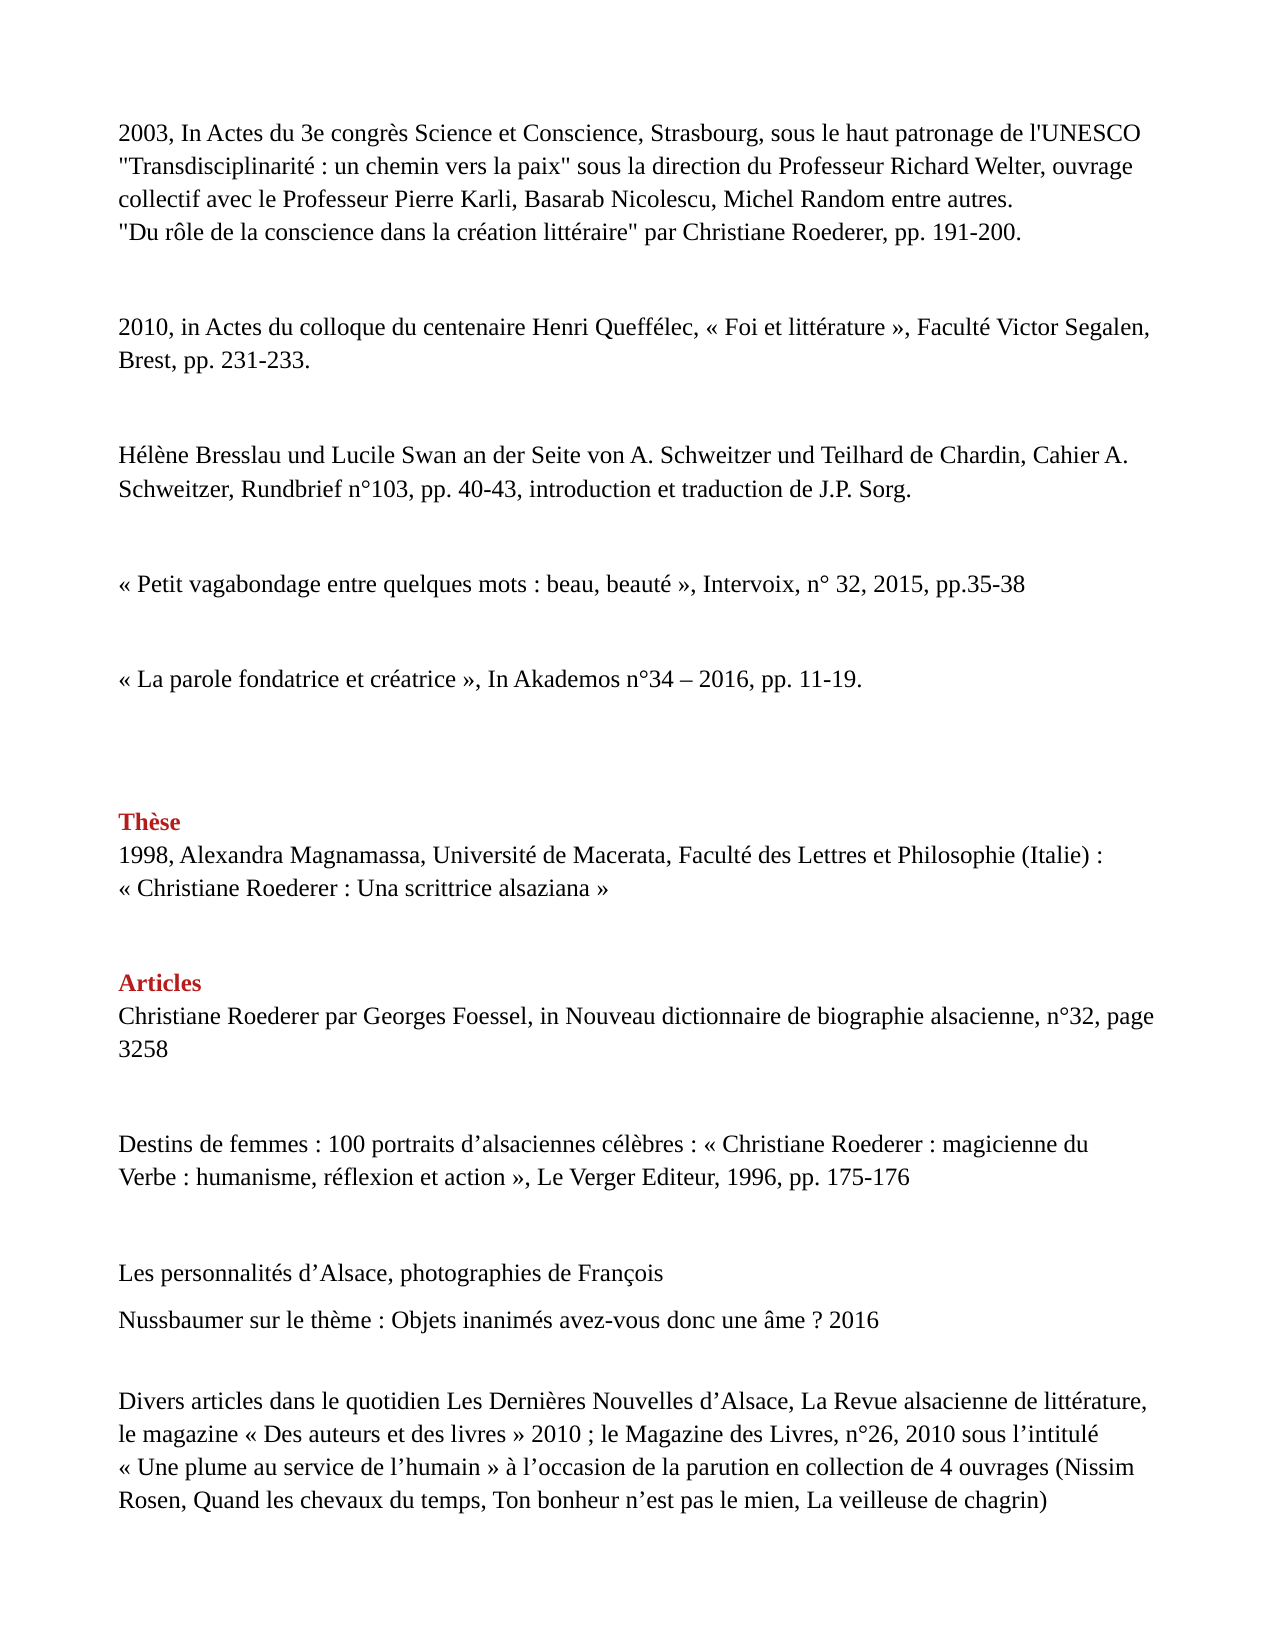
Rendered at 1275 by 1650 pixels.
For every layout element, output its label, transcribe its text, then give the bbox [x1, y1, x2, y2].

text Thèse 1998, Alexandra Magnamassa, Université de Macerata, Faculté des Lettres et Philosophie (Italie) : « Christiane Roederer : Una scrittrice alsaziana » [118, 807, 1157, 902]
text Les personnalités d’Alsace, photographies de François [118, 1258, 1157, 1286]
text Nussbaumer sur le thème : Objets inanimés avez-vous donc une âme ? 2016 [118, 1305, 1157, 1334]
text « La parole fondatrice et créatrice », In Akademos n°34 – 2016, pp. 11-19. [118, 664, 1157, 693]
text Destins de femmes : 100 portraits d’alsaciennes célèbres : « Christiane Roederer : magicienne du Verbe : humanisme, réflexion et action », Le Verger Editeur, 1996, pp. 175-176 [118, 1129, 1157, 1191]
text Divers articles dans le quotidien Les Dernières Nouvelles d’Alsace, La Revue alsacienne de littérature, le magazine « Des auteurs et des livres » 2010 ; le Magazine des Livres, n°26, 2010 sous l’intitulé « Une plume au service de l’humain » à l’occasion de la parution en collection de 4 ouvrages (Nissim Rosen, Quand les chevaux du temps, Ton bonheur n’est pas le mien, La veilleuse de chagrin) [118, 1353, 1157, 1514]
text Hélène Bresslau und Lucile Swan an der Seite von A. Schweitzer und Teilhard de Chardin, Cahier A. Schweitzer, Rundbrief n°103, pp. 40-43, introduction et traduction de J.P. Sorg. [118, 441, 1157, 502]
text Articles Christiane Roederer par Georges Foessel, in Nouveau dictionnaire de biographie alsacienne, n°32, page 3258 [118, 968, 1157, 1063]
text 2010, in Actes du colloque du centenaire Henri Queffélec, « Foi et littérature », Faculté Victor Segalen, Brest, pp. 231-233. [118, 312, 1157, 374]
text « Petit vagabondage entre quelques mots : beau, beauté », Intervoix, n° 32, 2015, pp.35-38 [118, 569, 1157, 598]
text 2003, In Actes du 3e congrès Science et Conscience, Strasbourg, sous le haut patronage de l'UNESCO "Transdisciplinarité : un chemin vers la paix" sous la direction du Professeur Richard Welter, ouvrage collectif avec le Professeur Pierre Karli, Basarab Nicolescu, Michel Random entre autres. "Du rôle de la conscience dans la création littéraire" par Christiane Roederer, pp. 191-200. [118, 118, 1157, 246]
